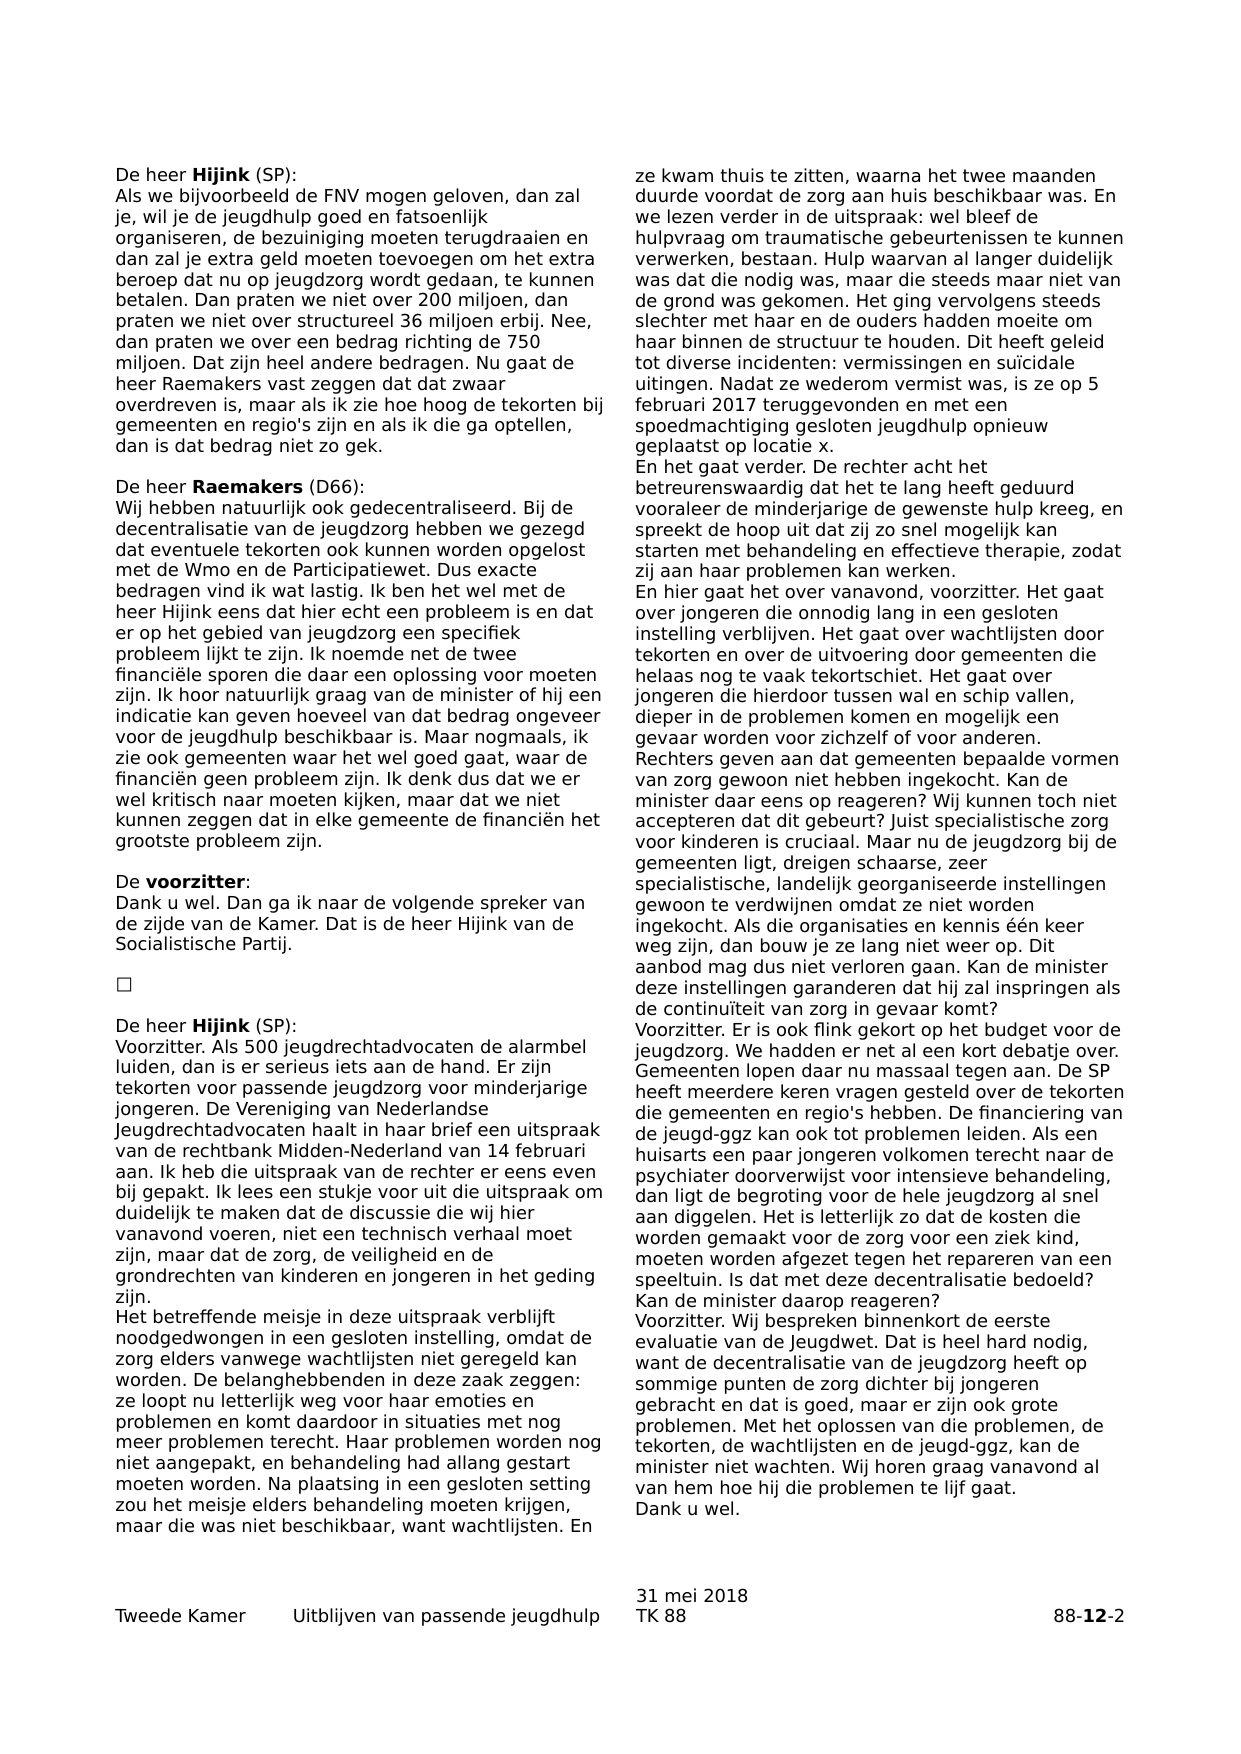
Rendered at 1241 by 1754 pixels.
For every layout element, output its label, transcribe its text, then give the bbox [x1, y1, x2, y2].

text De heer Hijink (SP): [115, 1016, 605, 1036]
text Wij hebben natuurlijk ook gedecentraliseerd. Bij de decentralisatie van de jeugdzorg hebben we gezegd dat eventuele tekorten ook kunnen worden opgelost met de Wmo en de Participatiewet. Dus exacte bedragen vind ik wat lastig. Ik ben het wel met de heer Hijink eens dat hier echt een probleem is en dat er op het gebied van jeugdzorg een specifiek probleem lijkt te zijn. Ik noemde net de twee financiële sporen die daar een oplossing voor moeten zijn. Ik hoor natuurlijk graag van de minister of hij een indicatie kan geven hoeveel van dat bedrag ongeveer voor de jeugdhulp beschikbaar is. Maar nogmaals, ik zie ook gemeenten waar het wel goed gaat, waar de financiën geen probleem zijn. Ik denk dus dat we er wel kritisch naar moeten kijken, maar dat we niet kunnen zeggen dat in elke gemeente de financiën het grootste probleem zijn. [115, 498, 605, 852]
text ze kwam thuis te zitten, waarna het twee maanden duurde voordat de zorg aan huis beschikbaar was. En we lezen verder in de uitspraak: wel bleef de hulpvraag om traumatische gebeurtenissen te kunnen verwerken, bestaan. Hulp waarvan al langer duidelijk was dat die nodig was, maar die steeds maar niet van de grond was gekomen. Het ging vervolgens steeds slechter met haar en de ouders hadden moeite om haar binnen de structuur te houden. Dit heeft geleid tot diverse incidenten: vermissingen en suïcidale uitingen. Nadat ze wederom vermist was, is ze op 5 februari 2017 teruggevonden en met een spoedmachtiging gesloten jeugdhulp opnieuw geplaatst op locatie x. [635, 165, 1125, 457]
text Voorzitter. Er is ook flink gekort op het budget voor de jeugdzorg. We hadden er net al een kort debatje over. Gemeenten lopen daar nu massaal tegen aan. De SP heeft meerdere keren vragen gesteld over de tekorten die gemeenten en regio's hebben. De financiering van de jeugd-ggz kan ook tot problemen leiden. Als een huisarts een paar jongeren volkomen terecht naar de psychiater doorverwijst voor intensieve behandeling, dan ligt de begroting voor de hele jeugdzorg al snel aan diggelen. Het is letterlijk zo dat de kosten die worden gemaakt voor de zorg voor een ziek kind, moeten worden afgezet tegen het repareren van een speeltuin. Is dat met deze decentralisatie bedoeld? Kan de minister daarop reageren? [635, 1019, 1125, 1311]
text De heer Raemakers (D66): [115, 477, 605, 498]
text Dank u wel. Dan ga ik naar de volgende spreker van de zijde van de Kamer. Dat is de heer Hijink van de Socialistische Partij. [115, 892, 605, 955]
text Het betreffende meisje in deze uitspraak verblijft noodgedwongen in een gesloten instelling, omdat de zorg elders vanwege wachtlijsten niet geregeld kan worden. De belanghebbenden in deze zaak zeggen: ze loopt nu letterlijk weg voor haar emoties en problemen en komt daardoor in situaties met nog meer problemen terecht. Haar problemen worden nog niet aangepakt, en behandeling had allang gestart moeten worden. Na plaatsing in een gesloten setting zou het meisje elders behandeling moeten krijgen, maar die was niet beschikbaar, want wachtlijsten. En [115, 1307, 605, 1536]
text Als we bijvoorbeeld de FNV mogen geloven, dan zal je, wil je de jeugdhulp goed en fatsoenlijk organiseren, de bezuiniging moeten terugdraaien en dan zal je extra geld moeten toevoegen om het extra beroep dat nu op jeugdzorg wordt gedaan, te kunnen betalen. Dan praten we niet over 200 miljoen, dan praten we niet over structureel 36 miljoen erbij. Nee, dan praten we over een bedrag richting de 750 miljoen. Dat zijn heel andere bedragen. Nu gaat de heer Raemakers vast zeggen dat dat zwaar overdreven is, maar als ik zie hoe hoog de tekorten bij gemeenten en regio's zijn en als ik die ga optellen, dan is dat bedrag niet zo gek. [115, 186, 605, 457]
text Voorzitter. Wij bespreken binnenkort de eerste evaluatie van de Jeugdwet. Dat is heel hard nodig, want de decentralisatie van de jeugdzorg heeft op sommige punten de zorg dichter bij jongeren gebracht en dat is goed, maar er zijn ook grote problemen. Met het oplossen van die problemen, de tekorten, de wachtlijsten en de jeugd-ggz, kan de minister niet wachten. Wij horen graag vanavond al van hem hoe hij die problemen te lijf gaat. [635, 1311, 1125, 1499]
text En het gaat verder. De rechter acht het betreurenswaardig dat het te lang heeft geduurd vooraleer de minderjarige de gewenste hulp kreeg, en spreekt de hoop uit dat zij zo snel mogelijk kan starten met behandeling en effectieve therapie, zodat zij aan haar problemen kan werken. [635, 457, 1125, 582]
text De heer Hijink (SP): [115, 165, 605, 186]
text ⬜ [115, 975, 605, 996]
text Voorzitter. Als 500 jeugdrechtadvocaten de alarmbel luiden, dan is er serieus iets aan de hand. Er zijn tekorten voor passende jeugdzorg voor minderjarige jongeren. De Vereniging van Nederlandse Jeugdrechtadvocaten haalt in haar brief een uitspraak van de rechtbank Midden-Nederland van 14 februari aan. Ik heb die uitspraak van de rechter er eens even bij gepakt. Ik lees een stukje voor uit die uitspraak om duidelijk te maken dat de discussie die wij hier vanavond voeren, niet een technisch verhaal moet zijn, maar dat de zorg, de veiligheid en de grondrechten van kinderen en jongeren in het geding zijn. [115, 1036, 605, 1307]
text De voorzitter: [115, 872, 605, 892]
text En hier gaat het over vanavond, voorzitter. Het gaat over jongeren die onnodig lang in een gesloten instelling verblijven. Het gaat over wachtlijsten door tekorten en over de uitvoering door gemeenten die helaas nog te vaak tekortschiet. Het gaat over jongeren die hierdoor tussen wal en schip vallen, dieper in de problemen komen en mogelijk een gevaar worden voor zichzelf of voor anderen. Rechters geven aan dat gemeenten bepaalde vormen van zorg gewoon niet hebben ingekocht. Kan de minister daar eens op reageren? Wij kunnen toch niet accepteren dat dit gebeurt? Juist specialistische zorg voor kinderen is cruciaal. Maar nu de jeugdzorg bij de gemeenten ligt, dreigen schaarse, zeer specialistische, landelijk georganiseerde instellingen gewoon te verdwijnen omdat ze niet worden ingekocht. Als die organisaties en kennis één keer weg zijn, dan bouw je ze lang niet weer op. Dit aanbod mag dus niet verloren gaan. Kan de minister deze instellingen garanderen dat hij zal inspringen als de continuïteit van zorg in gevaar komt? [635, 582, 1125, 1019]
text Dank u wel. [635, 1499, 1125, 1519]
